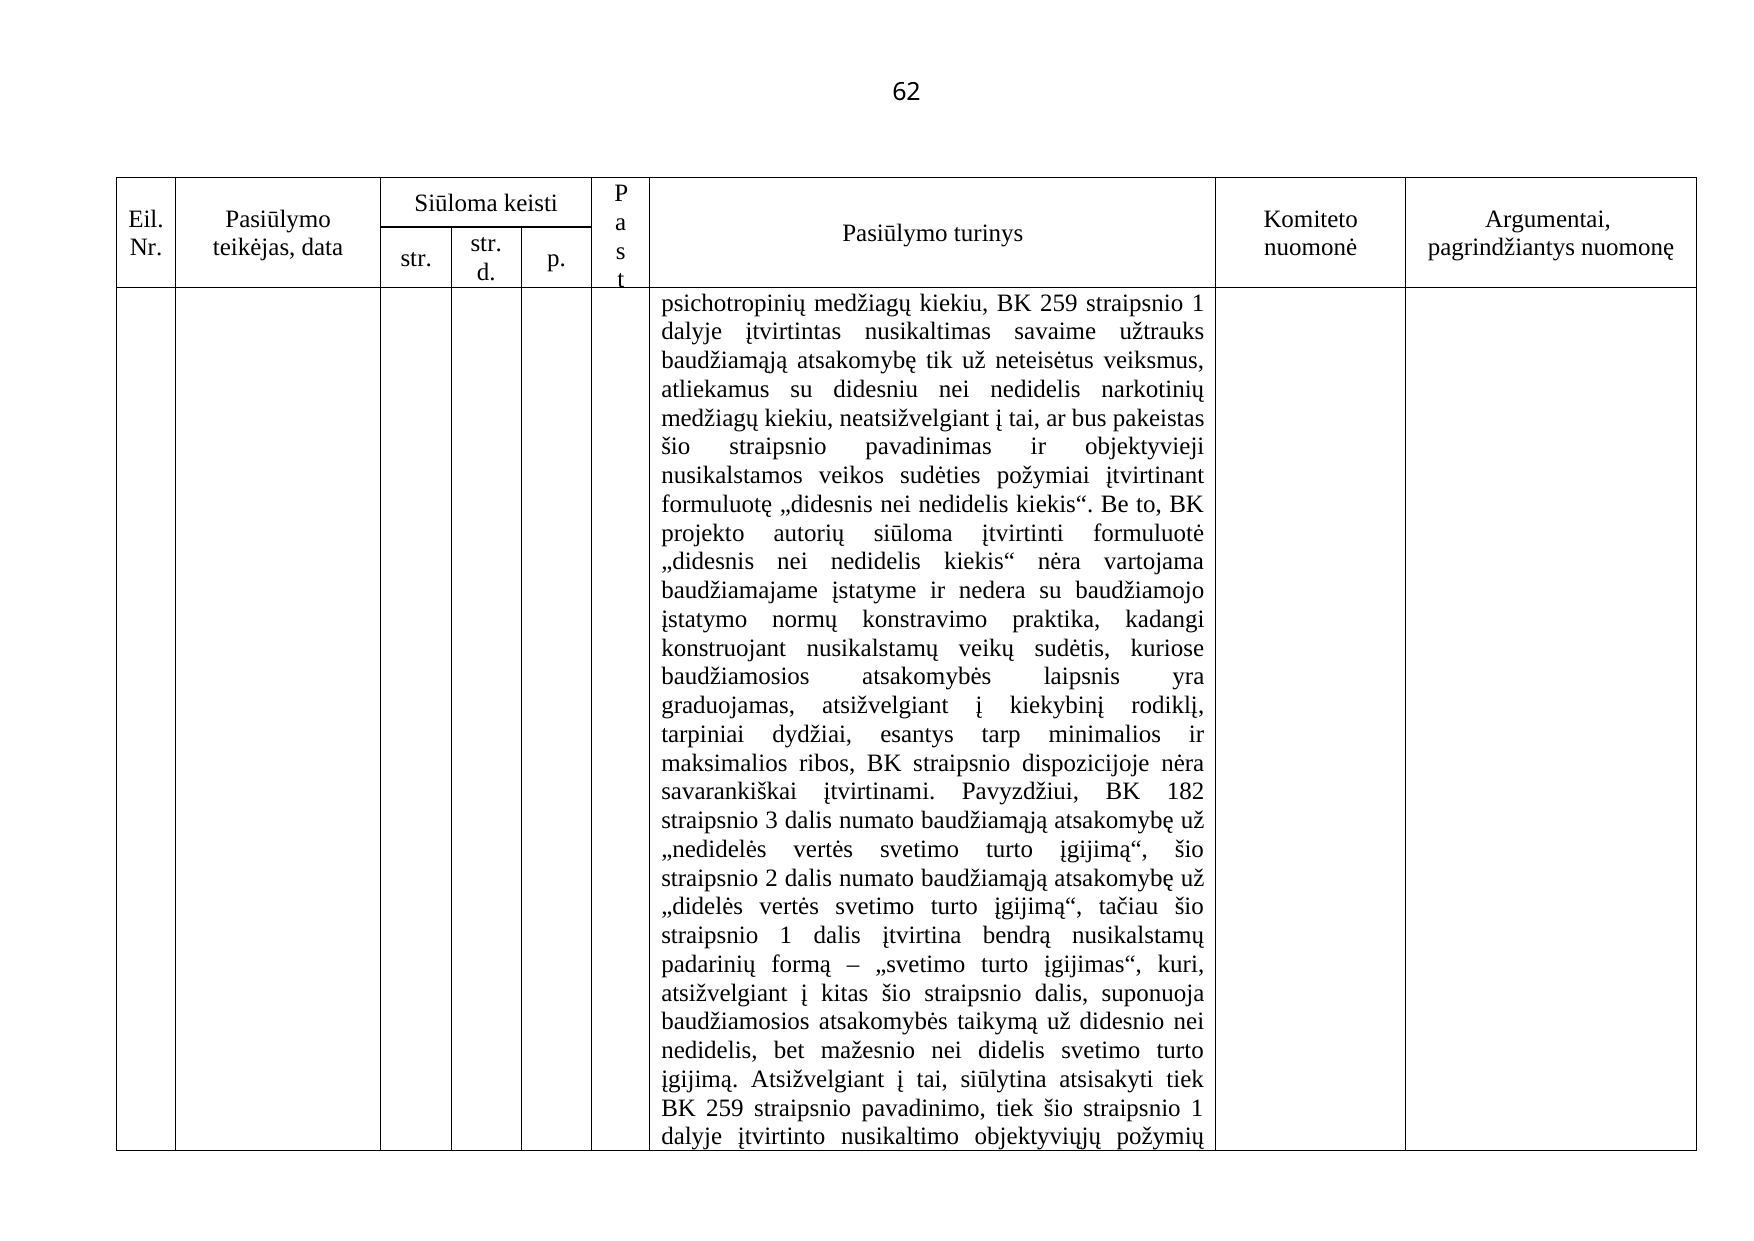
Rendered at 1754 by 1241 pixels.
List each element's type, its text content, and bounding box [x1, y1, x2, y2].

table_cell [522, 288, 591, 1150]
table_cell psichotropinių medžiagų kiekiu, BK 259 straipsnio 1 dalyje įtvirtintas nusikaltimas savaime užtrauks baudžiamąją atsakomybę tik už neteisėtus veiksmus, atliekamus su didesniu nei nedidelis narkotinių medžiagų kiekiu, neatsižvelgiant į tai, ar bus pakeistas šio straipsnio pavadinimas ir objektyvieji nusikalstamos veikos sudėties požymiai įtvirtinant formuluotę „didesnis nei nedidelis kiekis“. Be to, BK projekto autorių siūloma įtvirtinti formuluotė „didesnis nei nedidelis kiekis“ nėra vartojama baudžiamajame įstatyme ir nedera su baudžiamojo įstatymo normų konstravimo praktika, kadangi konstruojant nusikalstamų veikų sudėtis, kuriose baudžiamosios atsakomybės laipsnis yra graduojamas, atsižvelgiant į kiekybinį rodiklį, tarpiniai dydžiai, esantys tarp minimalios ir maksimalios ribos, BK straipsnio dispozicijoje nėra savarankiškai įtvirtinami. Pavyzdžiui, BK 182 straipsnio 3 dalis numato baudžiamąją atsakomybę už „nedidelės vertės svetimo turto įgijimą“, šio straipsnio 2 dalis numato baudžiamąją atsakomybę už „didelės vertės svetimo turto įgijimą“, tačiau šio straipsnio 1 dalis įtvirtina bendrą nusikalstamų padarinių formą – „svetimo turto įgijimas“, kuri, atsižvelgiant į kitas šio straipsnio dalis, suponuoja baudžiamosios atsakomybės taikymą už didesnio nei nedidelis, bet mažesnio nei didelis svetimo turto įgijimą. Atsižvelgiant į tai, siūlytina atsisakyti tiek BK 259 straipsnio pavadinimo, tiek šio straipsnio 1 dalyje įtvirtinto nusikaltimo objektyviųjų požymių [650, 288, 1215, 1150]
table_header Eil. Nr. [117, 178, 175, 287]
table_cell [1216, 288, 1405, 1150]
table_cell [592, 288, 649, 1150]
table_cell str. d. [452, 228, 521, 287]
table_cell str. [381, 228, 451, 287]
table_cell p. [522, 228, 591, 287]
table_header Pasiūlymo teikėjas, data [176, 178, 380, 287]
table_cell [381, 288, 451, 1150]
table_header Pastabos [592, 178, 649, 287]
table_cell [117, 288, 175, 1150]
table_header Pasiūlymo turinys [650, 178, 1215, 287]
table_cell [452, 288, 521, 1150]
table_header Siūloma keisti [381, 178, 591, 226]
table_cell [176, 288, 380, 1150]
table_header Argumentai, pagrindžiantys nuomonę [1406, 178, 1696, 287]
table_header Komiteto nuomonė [1216, 178, 1405, 287]
table_cell [1406, 288, 1696, 1150]
